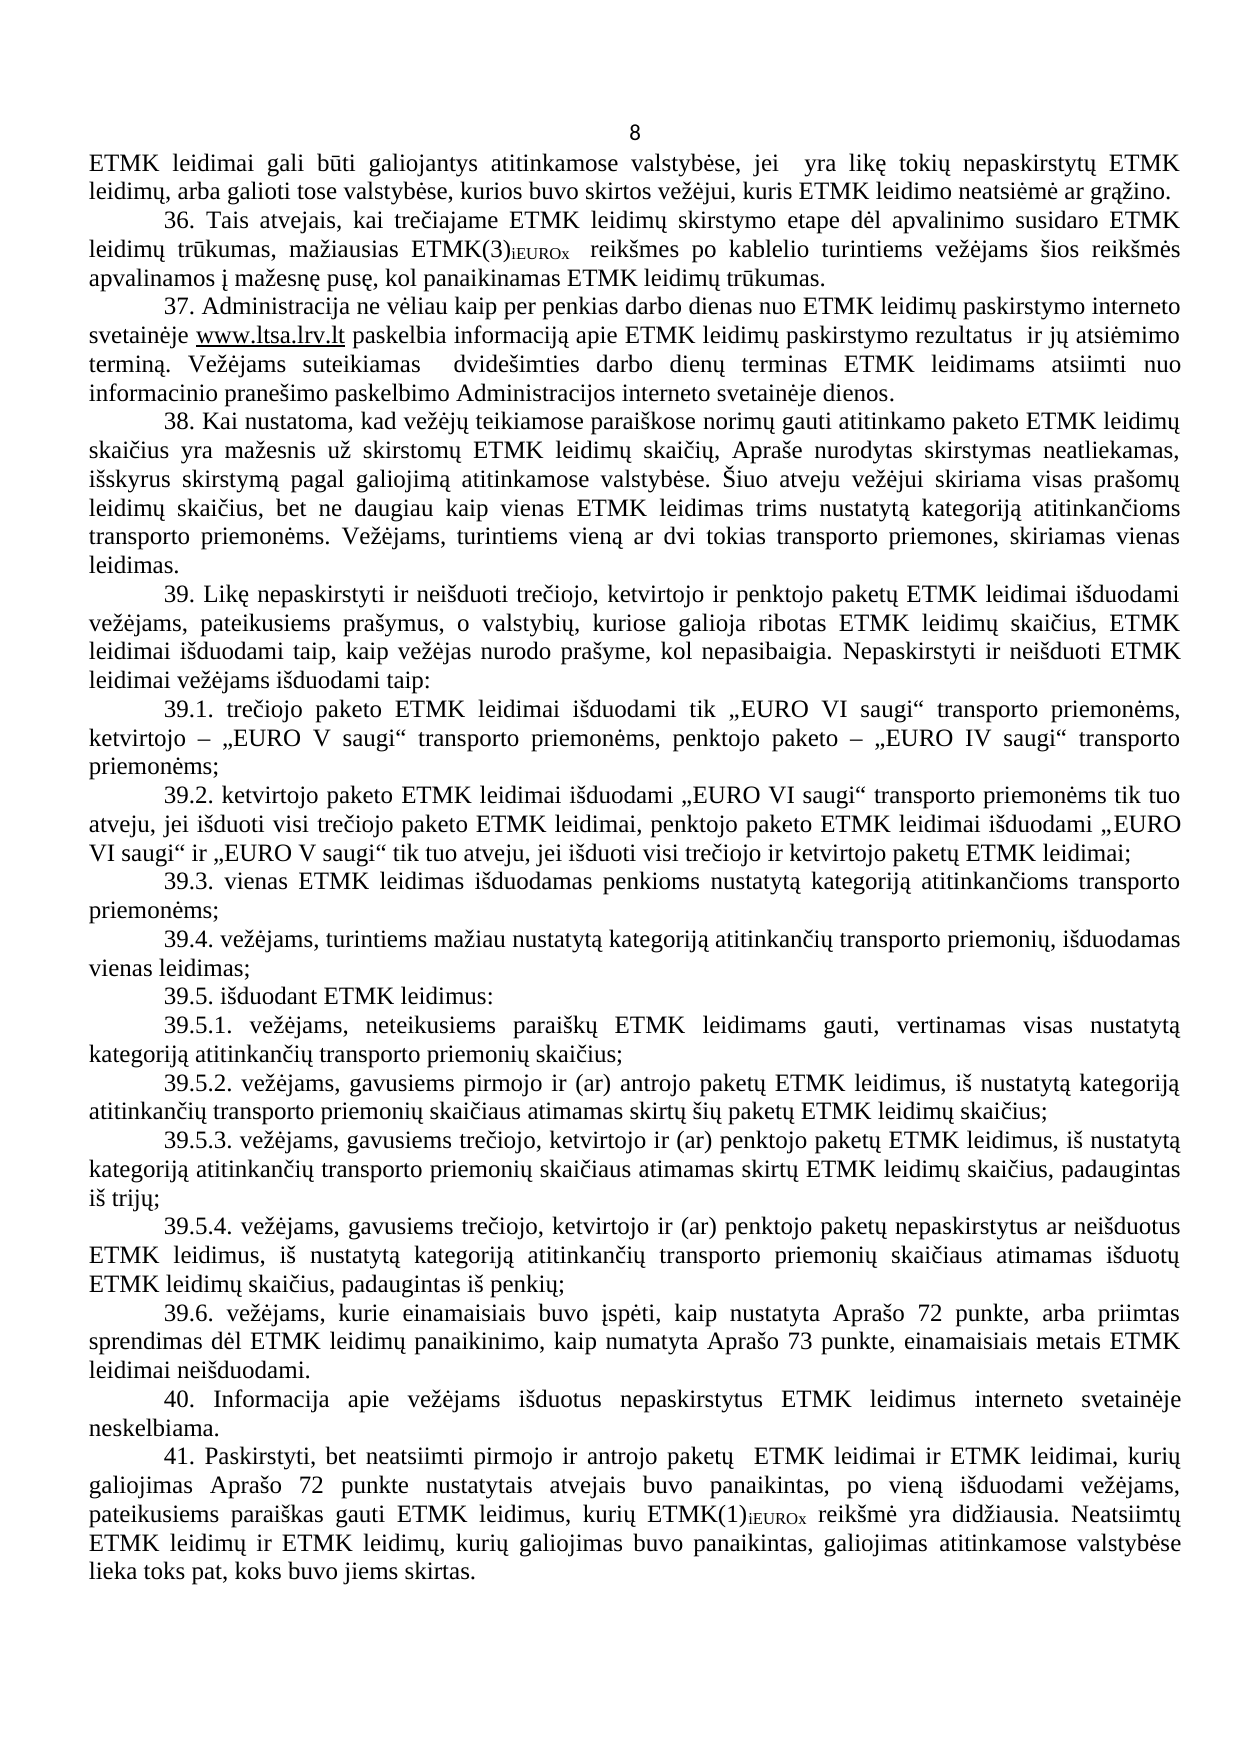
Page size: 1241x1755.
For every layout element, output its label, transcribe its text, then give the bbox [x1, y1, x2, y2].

text 38. Kai nustatoma, kad vežėjų teikiamose paraiškose norimų gauti atitinkamo paketo ETMK leidimų skaičius yra mažesnis už skirstomų ETMK leidimų skaičių, Apraše nurodytas skirstymas neatliekamas, išskyrus skirstymą pagal galiojimą atitinkamose valstybėse. Šiuo atveju vežėjui skiriama visas prašomų leidimų skaičius, bet ne daugiau kaip vienas ETMK leidimas trims nustatytą kategoriją atitinkančioms transporto priemonėms. Vežėjams, turintiems vieną ar dvi tokias transporto priemones, skiriamas vienas leidimas. [89, 406, 1181, 579]
text 37. Administracija ne vėliau kaip per penkias darbo dienas nuo ETMK leidimų paskirstymo interneto svetainėje www.ltsa.lrv.lt paskelbia informaciją apie ETMK leidimų paskirstymo rezultatus ir jų atsiėmimo terminą. Vežėjams suteikiamas dvidešimties darbo dienų terminas ETMK leidimams atsiimti nuo informacinio pranešimo paskelbimo Administracijos interneto svetainėje dienos. [89, 291, 1181, 406]
text 39.5.4. vežėjams, gavusiems trečiojo, ketvirtojo ir (ar) penktojo paketų nepaskirstytus ar neišduotus ETMK leidimus, iš nustatytą kategoriją atitinkančių transporto priemonių skaičiaus atimamas išduotų ETMK leidimų skaičius, padaugintas iš penkių; [89, 1211, 1181, 1298]
text 36. Tais atvejais, kai trečiajame ETMK leidimų skirstymo etape dėl apvalinimo susidaro ETMK leidimų trūkumas, mažiausias ETMK(3)iEUROx reikšmes po kablelio turintiems vežėjams šios reikšmės apvalinamos į mažesnę pusę, kol panaikinamas ETMK leidimų trūkumas. [89, 205, 1181, 291]
text 39.4. vežėjams, turintiems mažiau nustatytą kategoriją atitinkančių transporto priemonių, išduodamas vienas leidimas; [89, 924, 1181, 981]
text 39.2. ketvirtojo paketo ETMK leidimai išduodami „EURO VI saugi“ transporto priemonėms tik tuo atveju, jei išduoti visi trečiojo paketo ETMK leidimai, penktojo paketo ETMK leidimai išduodami „EURO VI saugi“ ir „EURO V saugi“ tik tuo atveju, jei išduoti visi trečiojo ir ketvirtojo paketų ETMK leidimai; [89, 780, 1181, 866]
text 39.3. vienas ETMK leidimas išduodamas penkioms nustatytą kategoriją atitinkančioms transporto priemonėms; [89, 866, 1181, 924]
text 41. Paskirstyti, bet neatsiimti pirmojo ir antrojo paketų ETMK leidimai ir ETMK leidimai, kurių galiojimas Aprašo 72 punkte nustatytais atvejais buvo panaikintas, po vieną išduodami vežėjams, pateikusiems paraiškas gauti ETMK leidimus, kurių ETMK(1)iEUROx reikšmė yra didžiausia. Neatsiimtų ETMK leidimų ir ETMK leidimų, kurių galiojimas buvo panaikintas, galiojimas atitinkamose valstybėse lieka toks pat, koks buvo jiems skirtas. [89, 1441, 1181, 1585]
text 39.6. vežėjams, kurie einamaisiais buvo įspėti, kaip nustatyta Aprašo 72 punkte, arba priimtas sprendimas dėl ETMK leidimų panaikinimo, kaip numatyta Aprašo 73 punkte, einamaisiais metais ETMK leidimai neišduodami. [89, 1298, 1181, 1384]
text 40. Informacija apie vežėjams išduotus nepaskirstytus ETMK leidimus interneto svetainėje neskelbiama. [89, 1384, 1181, 1441]
text 39. Likę nepaskirstyti ir neišduoti trečiojo, ketvirtojo ir penktojo paketų ETMK leidimai išduodami vežėjams, pateikusiems prašymus, o valstybių, kuriose galioja ribotas ETMK leidimų skaičius, ETMK leidimai išduodami taip, kaip vežėjas nurodo prašyme, kol nepasibaigia. Nepaskirstyti ir neišduoti ETMK leidimai vežėjams išduodami taip: [89, 579, 1181, 694]
text 39.5.3. vežėjams, gavusiems trečiojo, ketvirtojo ir (ar) penktojo paketų ETMK leidimus, iš nustatytą kategoriją atitinkančių transporto priemonių skaičiaus atimamas skirtų ETMK leidimų skaičius, padaugintas iš trijų; [89, 1125, 1181, 1211]
text 39.5.2. vežėjams, gavusiems pirmojo ir (ar) antrojo paketų ETMK leidimus, iš nustatytą kategoriją atitinkančių transporto priemonių skaičiaus atimamas skirtų šių paketų ETMK leidimų skaičius; [89, 1068, 1181, 1125]
text ETMK leidimai gali būti galiojantys atitinkamose valstybėse, jei yra likę tokių nepaskirstytų ETMK leidimų, arba galioti tose valstybėse, kurios buvo skirtos vežėjui, kuris ETMK leidimo neatsiėmė ar grąžino. [89, 148, 1181, 205]
text 39.5.1. vežėjams, neteikusiems paraiškų ETMK leidimams gauti, vertinamas visas nustatytą kategoriją atitinkančių transporto priemonių skaičius; [89, 1010, 1181, 1068]
text 39.5. išduodant ETMK leidimus: [89, 981, 1181, 1010]
text 39.1. trečiojo paketo ETMK leidimai išduodami tik „EURO VI saugi“ transporto priemonėms, ketvirtojo – „EURO V saugi“ transporto priemonėms, penktojo paketo – „EURO IV saugi“ transporto priemonėms; [89, 694, 1181, 780]
